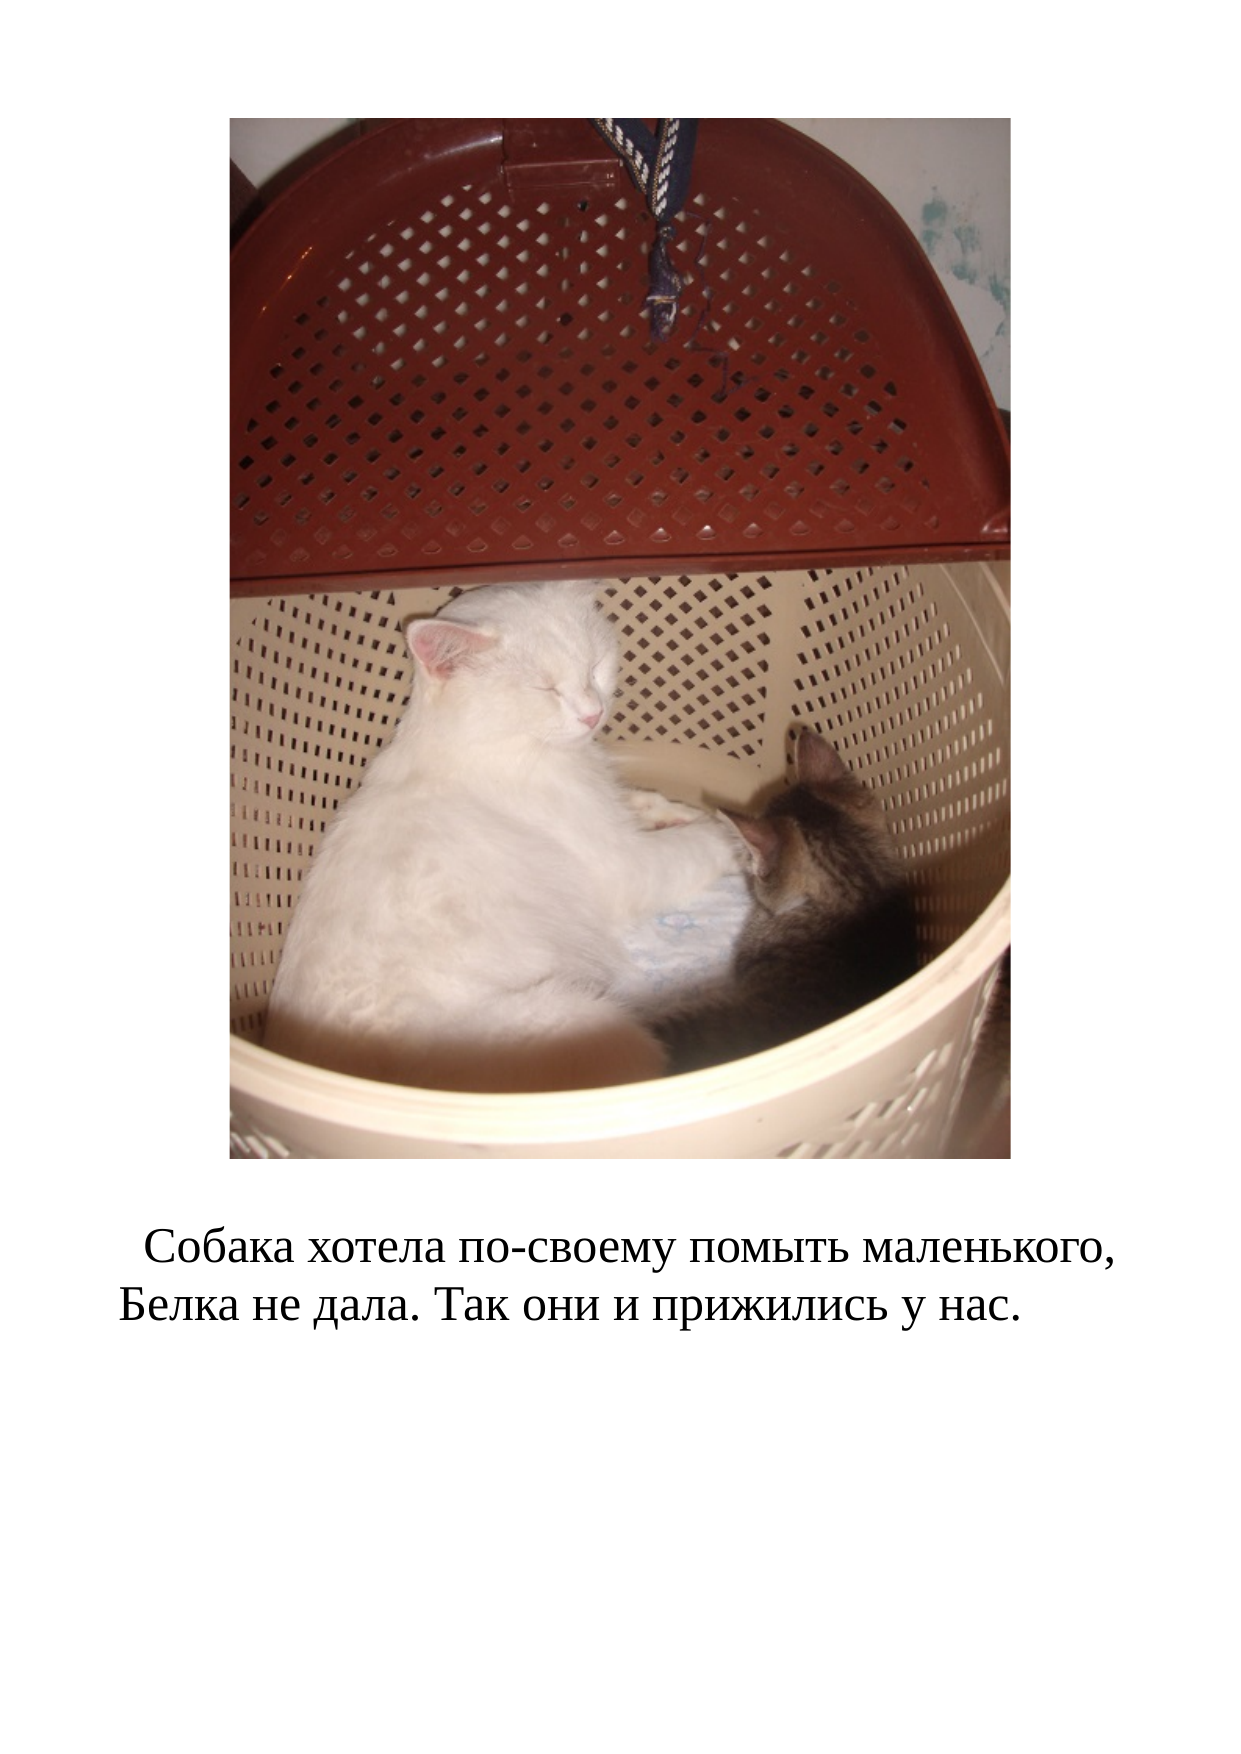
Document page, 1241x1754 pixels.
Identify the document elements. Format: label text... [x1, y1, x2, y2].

text Собака хотела по-своему помыть маленького, Белка не дала. Так они и прижились у нас. [118, 1216, 1122, 1331]
picture [229, 118, 1011, 1159]
